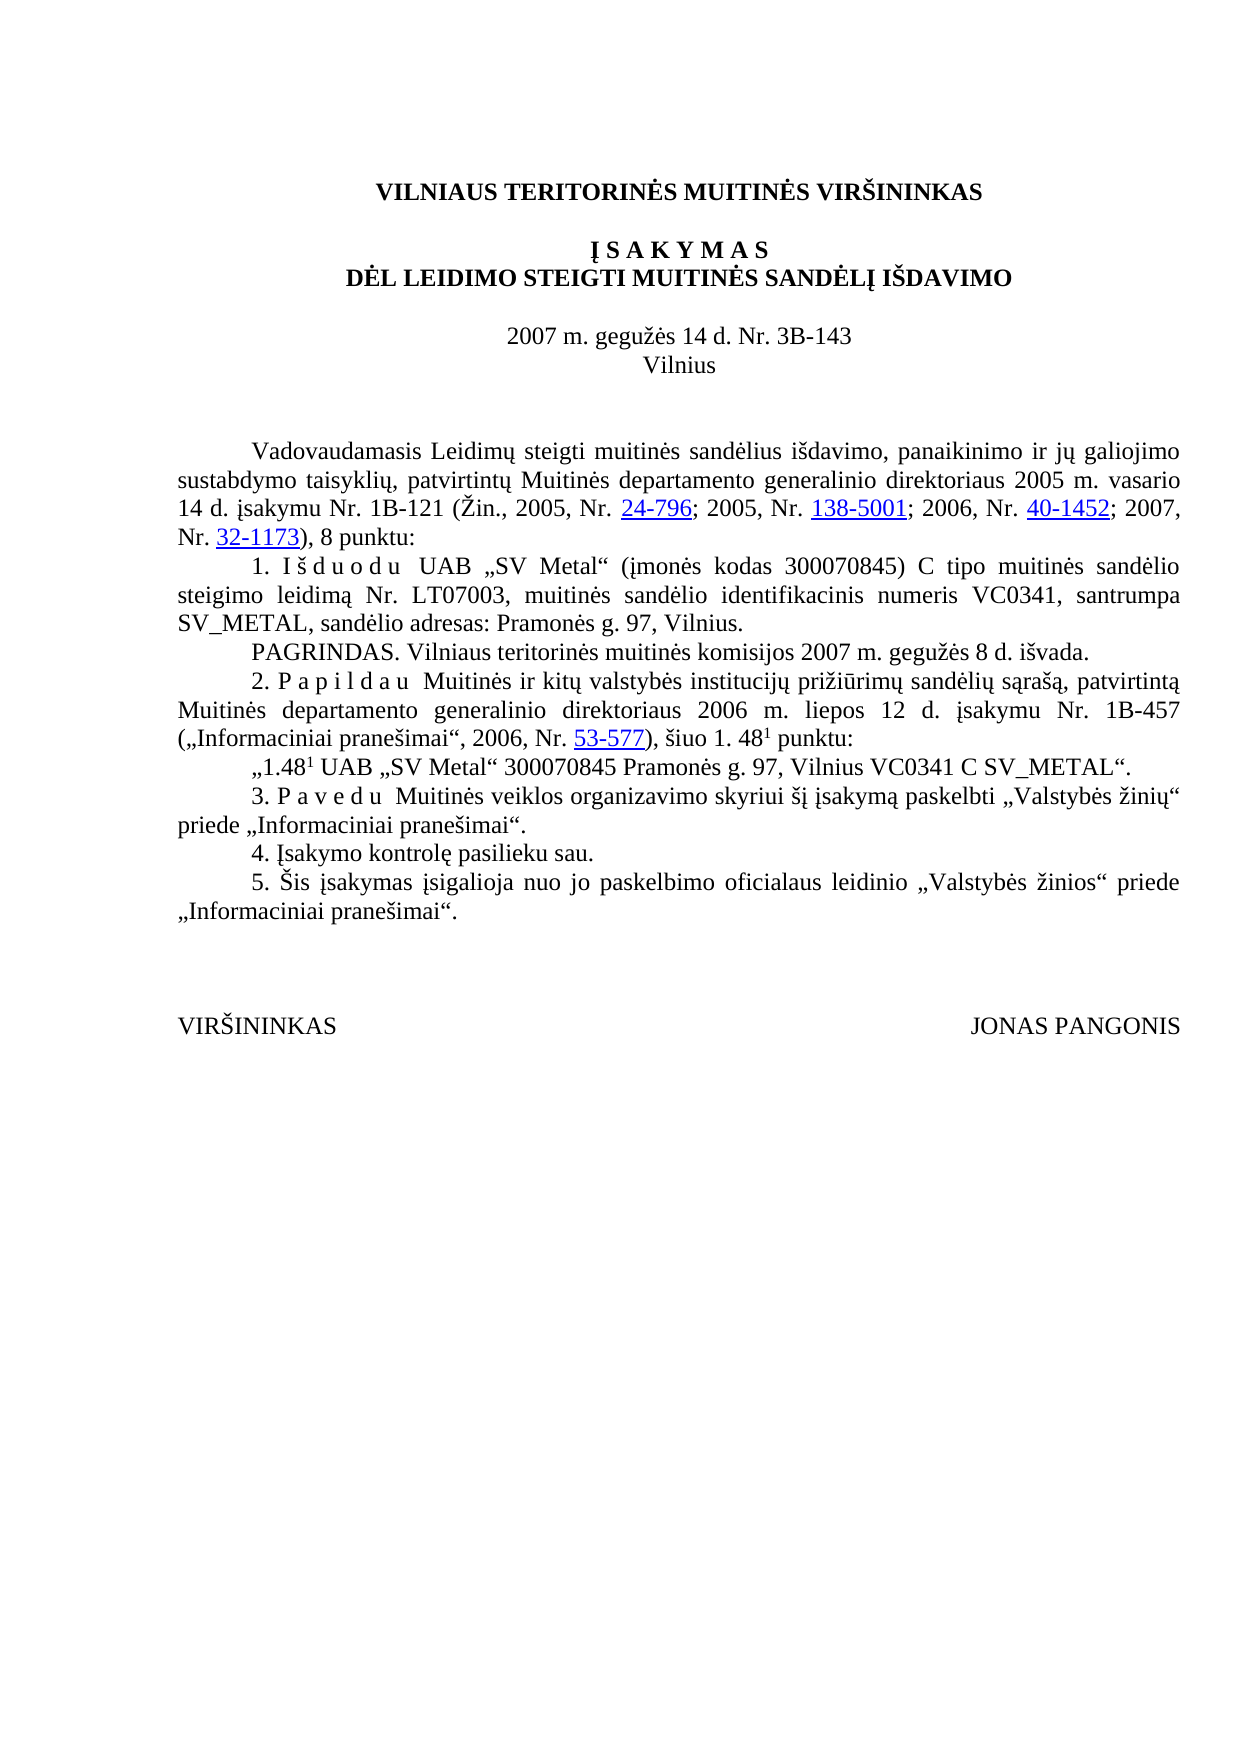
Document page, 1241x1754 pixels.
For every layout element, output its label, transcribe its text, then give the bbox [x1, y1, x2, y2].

text 2. Papildau Muitinės ir kitų valstybės institucijų prižiūrimų sandėlių sąrašą, patvirtintą Muitinės departamento generalinio direktoriaus 2006 m. liepos 12 d. įsakymu Nr. 1B-457 („Informaciniai pranešimai“, 2006, Nr. 53-577), šiuo 1. 481 punktu: [177, 666, 1181, 752]
text VILNIAUS TERITORINĖS MUITINĖS VIRŠININKAS [177, 177, 1181, 206]
text 4. Įsakymo kontrolę pasilieku sau. [177, 838, 1181, 867]
text Vilnius [177, 350, 1181, 378]
text 2007 m. gegužės 14 d. Nr. 3B-143 [177, 321, 1181, 350]
text PAGRINDAS. Vilniaus teritorinės muitinės komisijos 2007 m. gegužės 8 d. išvada. [177, 637, 1181, 666]
text Vadovaudamasis Leidimų steigti muitinės sandėlius išdavimo, panaikinimo ir jų galiojimo sustabdymo taisyklių, patvirtintų Muitinės departamento generalinio direktoriaus 2005 m. vasario 14 d. įsakymu Nr. 1B-121 (Žin., 2005, Nr. 24-796; 2005, Nr. 138-5001; 2006, Nr. 40-1452; 2007, Nr. 32-1173), 8 punktu: [177, 436, 1181, 551]
text 5. Šis įsakymas įsigalioja nuo jo paskelbimo oficialaus leidinio „Valstybės žinios“ priede „Informaciniai pranešimai“. [177, 867, 1181, 925]
text Į S A K Y M A S [177, 235, 1181, 263]
text „1.481 UAB „SV Metal“ 300070845 Pramonės g. 97, Vilnius VC0341 C SV_METAL“. [177, 752, 1181, 781]
text VIRŠININKAS JONAS PANGONIS [177, 1011, 1181, 1040]
text DĖL LEIDIMO STEIGTI MUITINĖS SANDĖLĮ IŠDAVIMO [177, 263, 1181, 292]
text 3. Pavedu Muitinės veiklos organizavimo skyriui šį įsakymą paskelbti „Valstybės žinių“ priede „Informaciniai pranešimai“. [177, 781, 1181, 838]
text 1. Išduodu UAB „SV Metal“ (įmonės kodas 300070845) C tipo muitinės sandėlio steigimo leidimą Nr. LT07003, muitinės sandėlio identifikacinis numeris VC0341, santrumpa SV_METAL, sandėlio adresas: Pramonės g. 97, Vilnius. [177, 551, 1181, 637]
